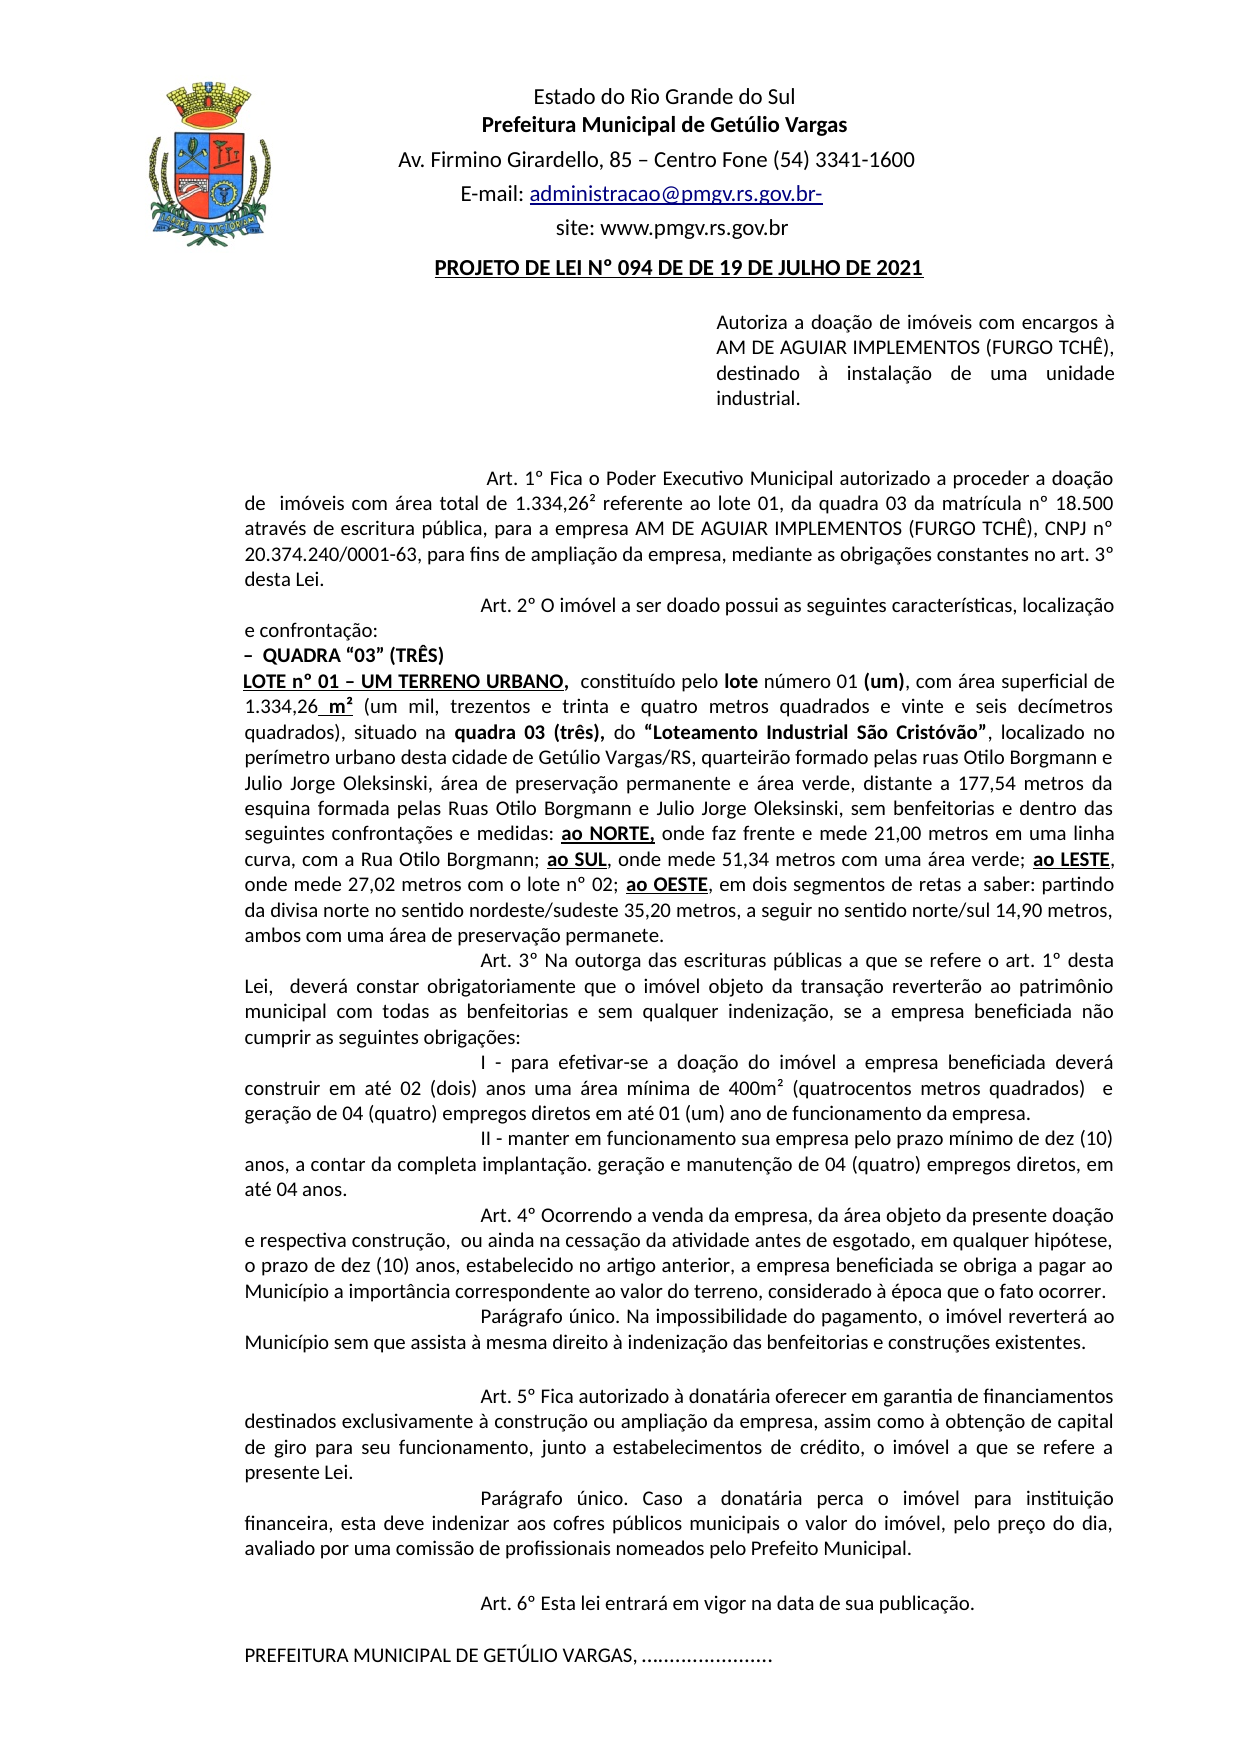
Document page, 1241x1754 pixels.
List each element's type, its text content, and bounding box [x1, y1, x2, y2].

text Art. 6º Esta lei entrará em vigor na data de sua publicação. [244, 1590, 1115, 1615]
picture [144, 75, 274, 253]
text Autoriza a doação de imóveis com encargos à AM DE AGUIAR IMPLEMENTOS (FURGO TCHÊ), destinado à instalação de uma unidade industrial. [716, 309, 1115, 411]
text Art. 5º Fica autorizado à donatária oferecer em garantia de financiamentos destinados exclusivamente à construção ou ampliação da empresa, assim como à obtenção de capital de giro para seu funcionamento, junto a estabelecimentos de crédito, o imóvel a que se refere a presente Lei. [244, 1383, 1115, 1485]
text Art. 4º Ocorrendo a venda da empresa, da área objeto da presente doação e respectiva construção, ou ainda na cessação da atividade antes de esgotado, em qualquer hipótese, o prazo de dez (10) anos, estabelecido no artigo anterior, a empresa beneficiada se obriga a pagar ao Município a importância correspondente ao valor do terreno, considerado à época que o fato ocorrer. [244, 1202, 1115, 1303]
text Art. 2º O imóvel a ser doado possui as seguintes características, localização e confrontação: [244, 592, 1115, 643]
text PREFEITURA MUNICIPAL DE GETÚLIO VARGAS, ….................... [244, 1615, 1115, 1669]
text Art. 3º Na outorga das escrituras públicas a que se refere o art. 1º desta Lei, deverá constar obrigatoriamente que o imóvel objeto da transação reverterão ao patrimônio municipal com todas as benfeitorias e sem qualquer indenização, se a empresa beneficiada não cumprir as seguintes obrigações: [244, 948, 1115, 1049]
text PROJETO DE LEI Nº 094 DE DE 19 DE JULHO DE 2021 [242, 253, 1115, 281]
text II - manter em funcionamento sua empresa pelo prazo mínimo de dez (10) anos, a contar da completa implantação. geração e manutenção de 04 (quatro) empregos diretos, em até 04 anos. [244, 1126, 1115, 1202]
text Art. 1º Fica o Poder Executivo Municipal autorizado a proceder a doação de imóveis com área total de 1.334,26² referente ao lote 01, da quadra 03 da matrícula nº 18.500 através de escritura pública, para a empresa AM DE AGUIAR IMPLEMENTOS (FURGO TCHÊ), CNPJ nº 20.374.240/0001-63, para fins de ampliação da empresa, mediante as obrigações constantes no art. 3º desta Lei. [244, 465, 1115, 592]
text Parágrafo único. Na impossibilidade do pagamento, o imóvel reverterá ao Município sem que assista à mesma direito à indenização das benfeitorias e construções existentes. [244, 1303, 1115, 1354]
text LOTE nº 01 – UM TERRENO URBANO, constituído pelo lote número 01 (um), com área superficial de 1.334,26 m² (um mil, trezentos e trinta e quatro metros quadrados e vinte e seis decímetros quadrados), situado na quadra 03 (três), do “Loteamento Industrial São Cristóvão”, localizado no perímetro urbano desta cidade de Getúlio Vargas/RS, quarteirão formado pelas ruas Otilo Borgmann e Julio Jorge Oleksinski, área de preservação permanente e área verde, distante a 177,54 metros da esquina formada pelas Ruas Otilo Borgmann e Julio Jorge Oleksinski, sem benfeitorias e dentro das seguintes confrontações e medidas: ao NORTE, onde faz frente e mede 21,00 metros em uma linha curva, com a Rua Otilo Borgmann; ao SUL, onde mede 51,34 metros com uma área verde; ao LESTE, onde mede 27,02 metros com o lote nº 02; ao OESTE, em dois segmentos de retas a saber: partindo da divisa norte no sentido nordeste/sudeste 35,20 metros, a seguir no sentido norte/sul 14,90 metros, ambos com uma área de preservação permanete. [243, 668, 1115, 948]
text I - para efetivar-se a doação do imóvel a empresa beneficiada deverá construir em até 02 (dois) anos uma área mínima de 400m² (quatrocentos metros quadrados) e geração de 04 (quatro) empregos diretos em até 01 (um) ano de funcionamento da empresa. [244, 1049, 1115, 1126]
text – QUADRA “03” (TRÊS) [243, 643, 1115, 668]
text Parágrafo único. Caso a donatária perca o imóvel para instituição financeira, esta deve indenizar aos cofres públicos municipais o valor do imóvel, pelo preço do dia, avaliado por uma comissão de profissionais nomeados pelo Prefeito Municipal. [244, 1485, 1115, 1561]
